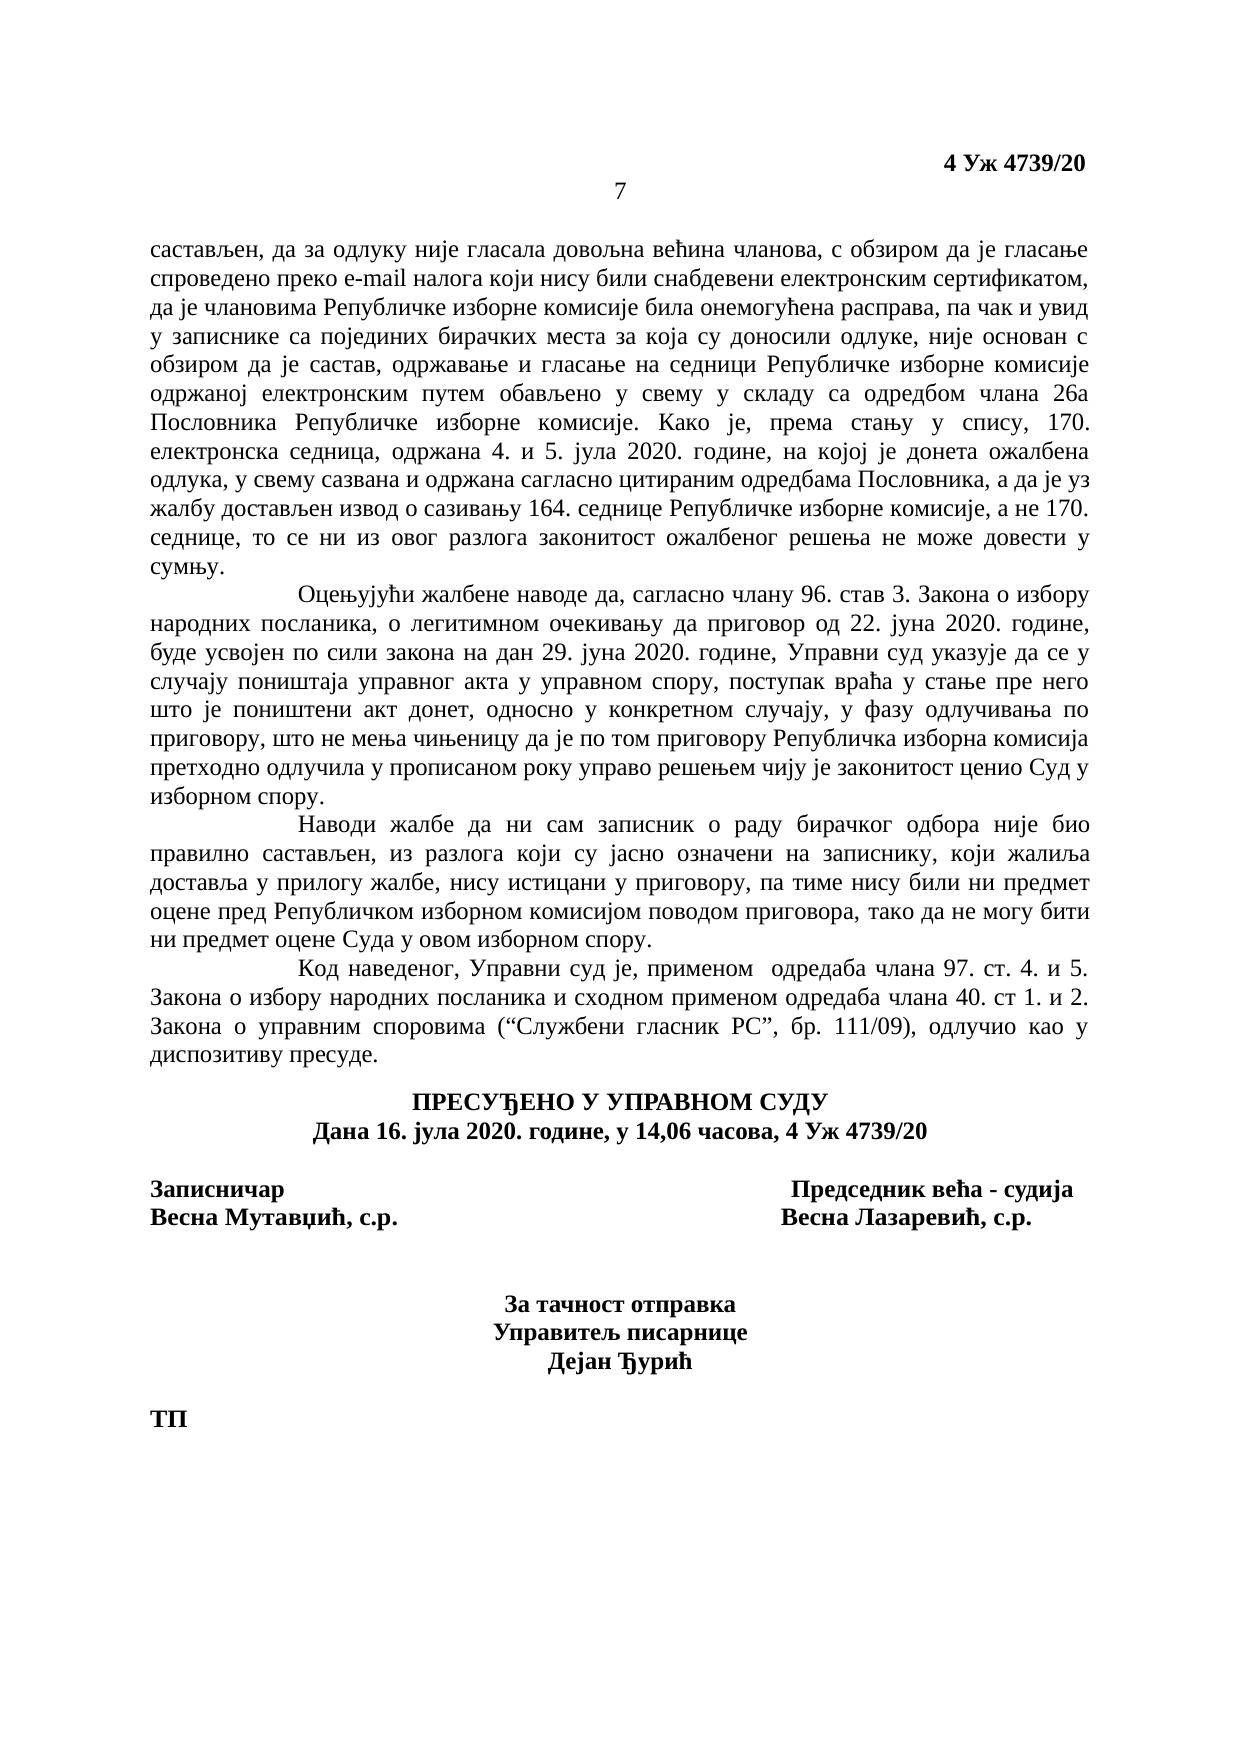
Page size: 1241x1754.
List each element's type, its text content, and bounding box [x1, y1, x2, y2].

text састављен, да за одлуку није гласала довољна већина чланова, с обзиром да је гласање спроведено преко e-mail налога који нису били снабдевени електронским сертификатом, да је члановима Републичке изборне комисије била онемогућена расправа, па чак и увид у записнике са појединих бирачких места за која су доносили одлуке, није основан с обзиром да је састав, одржавање и гласање на седници Републичке изборне комисије одржаној електронским путем обављено у свему у складу са одредбом члана 26а Пословника Републичке изборне комисије. Како је, према стању у спису, 170. електронска седница, одржана 4. и 5. јула 2020. године, на којој је донета ожалбена одлука, у свему сазвана и одржана сагласно цитираним одредбама Пословника, а да је уз жалбу достављен извод о сазивању 164. седнице Републичке изборне комисије, а не 170. седнице, то се ни из овог разлога законитост ожалбеног решења не може довести у сумњу. [150, 234, 1090, 579]
text Дејан Ђурић [150, 1346, 1090, 1375]
text Весна Мутавџић, с.р. Весна Лазаревић, с.р. [150, 1202, 1090, 1231]
text Код наведеног, Управни суд је, применом одредаба члана 97. ст. 4. и 5. Закона о избору народних посланика и сходном применом одредаба члана 40. ст 1. и 2. Закона о управним споровима (“Службени гласник РС”, бр. 111/09), одлучио као у диспозитиву пресуде. [150, 953, 1090, 1068]
text Записничар Председник већа - судија [150, 1174, 1090, 1202]
text За тачност отправка [150, 1289, 1090, 1317]
text ПРЕСУЂЕНО У УПРАВНОМ СУДУ [150, 1087, 1090, 1116]
text ТП [150, 1404, 1090, 1432]
text Наводи жалбе да ни сам записник о раду бирачког одбора није био правилно састављен, из разлога који су јасно означени на записнику, који жалиља доставља у прилогу жалбе, нису истицани у приговору, па тиме нису били ни предмет оцене пред Републичком изборном комисијом поводом приговора, тако да не могу бити ни предмет оцене Суда у овом изборном спору. [150, 809, 1090, 953]
text Дана 16. јула 2020. године, у 14,06 часова, 4 Уж 4739/20 [150, 1116, 1090, 1145]
text Управитељ писарнице [150, 1317, 1090, 1346]
text Оцењујући жалбене наводе да, сагласно члану 96. став 3. Закона о избору народних посланика, о легитимном очекивању да приговор од 22. јуна 2020. године, буде усвојен по сили закона на дан 29. јуна 2020. године, Управни суд указује да се у случају поништаја управног акта у управном спору, поступак враћа у стање пре него што је поништени акт донет, односно у конкретном случају, у фазу одлучивања по приговору, што не мења чињеницу да је по том приговору Републичка изборна комисија претходно одлучила у прописаном року управо решењем чију је законитост ценио Суд у изборном спору. [150, 579, 1090, 809]
